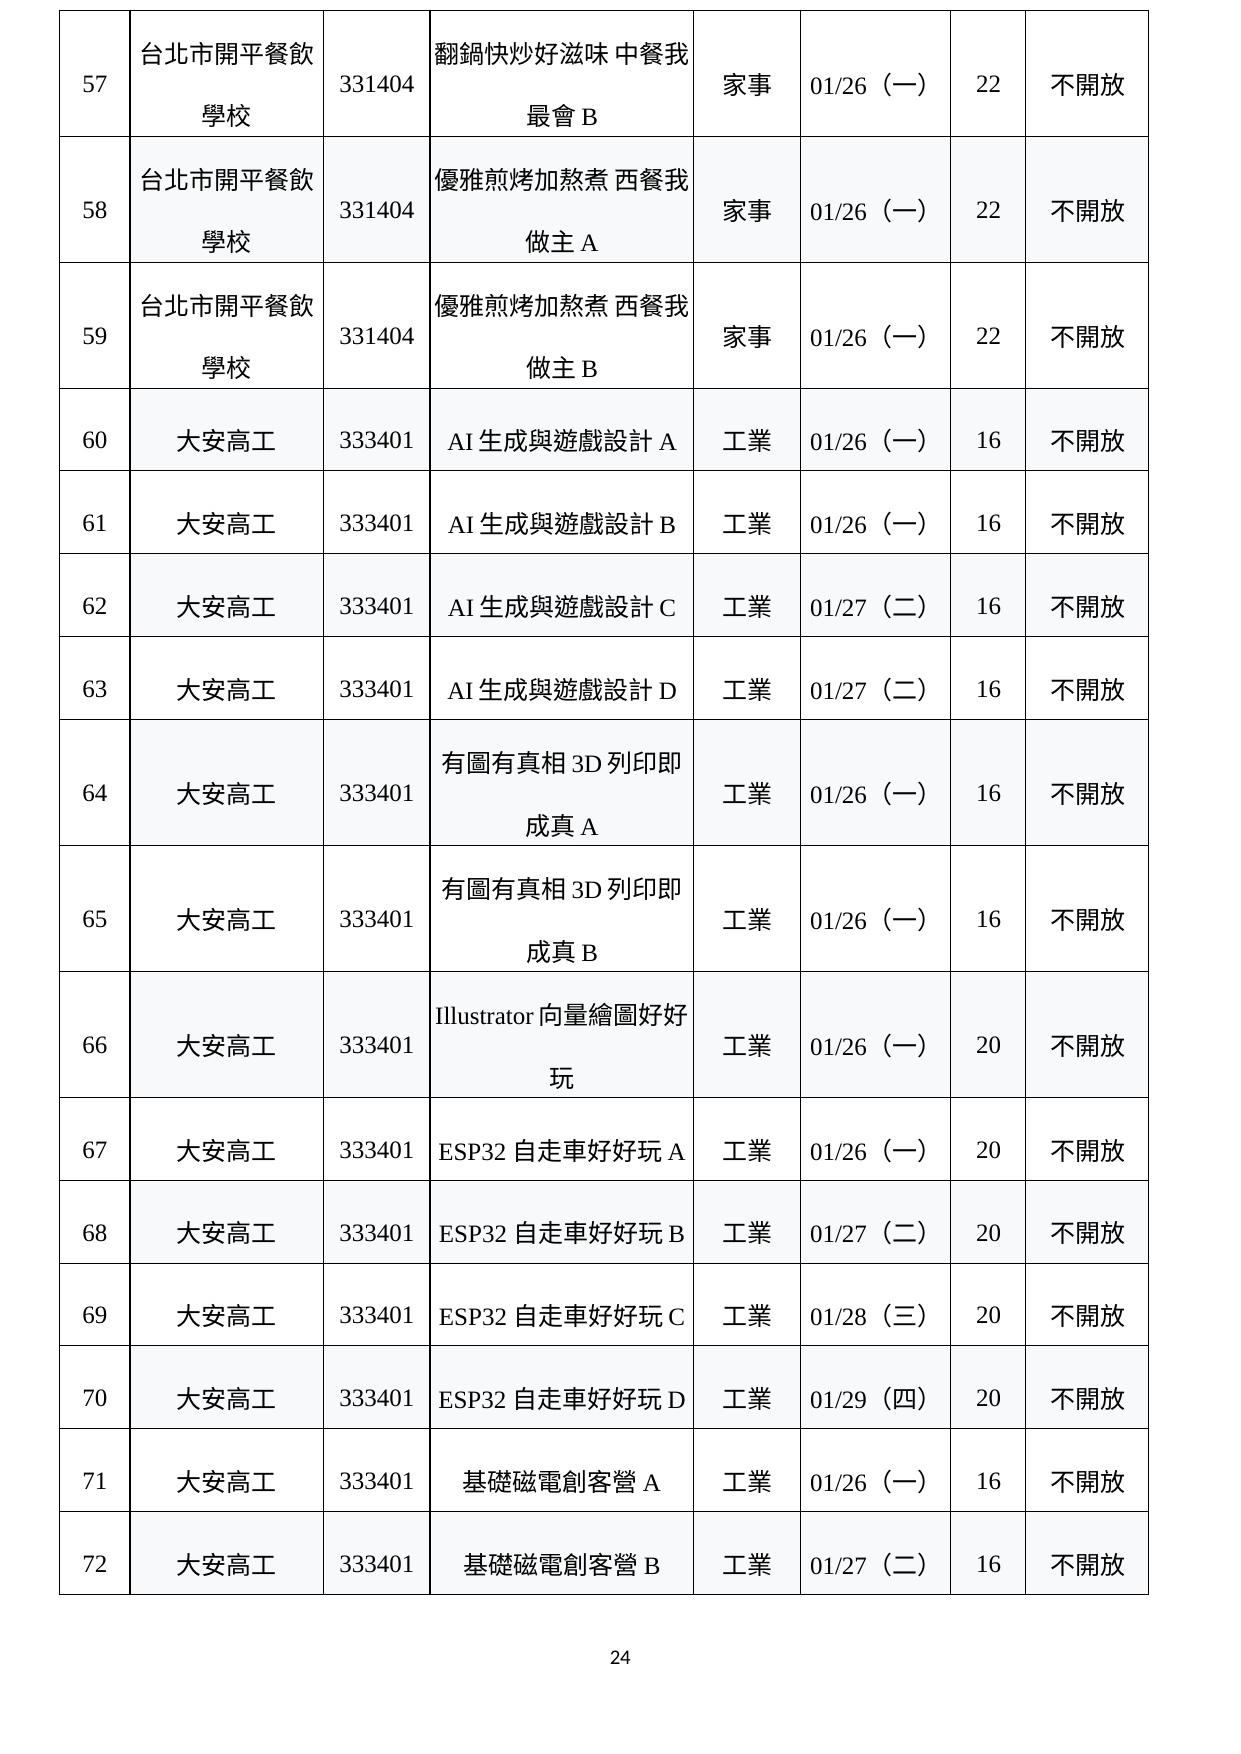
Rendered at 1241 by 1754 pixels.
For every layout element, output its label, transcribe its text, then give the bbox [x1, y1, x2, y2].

table_cell 大安高工 [131, 1346, 323, 1428]
table_cell 01/29（四） [801, 1346, 950, 1428]
table_cell 59 [60, 263, 129, 388]
table_cell 333401 [324, 1098, 429, 1180]
table_cell 333401 [324, 846, 429, 971]
table_cell 不開放 [1026, 554, 1148, 636]
table_cell 01/26（一） [801, 846, 950, 971]
table_cell 大安高工 [131, 471, 323, 553]
table_cell 01/26（一） [801, 471, 950, 553]
table_cell 工業 [694, 554, 800, 636]
table_cell 16 [951, 720, 1025, 845]
table_cell ESP32 自走車好好玩B [431, 1181, 693, 1263]
table_cell ESP32 自走車好好玩A [431, 1098, 693, 1180]
table_cell 333401 [324, 720, 429, 845]
table_cell 331404 [324, 11, 429, 136]
table_cell 基礎磁電創客營B [431, 1512, 693, 1594]
table_cell 01/26（一） [801, 1098, 950, 1180]
table_cell 01/26（一） [801, 137, 950, 262]
table_cell 16 [951, 389, 1025, 470]
table_cell 01/26（一） [801, 972, 950, 1097]
table_cell 工業 [694, 637, 800, 719]
table_cell 不開放 [1026, 1429, 1148, 1511]
table_cell 大安高工 [131, 720, 323, 845]
table_cell 01/26（一） [801, 720, 950, 845]
table_cell 01/28（三） [801, 1264, 950, 1345]
table_cell AI生成與遊戲設計A [431, 389, 693, 470]
table_cell 不開放 [1026, 1346, 1148, 1428]
table_cell 67 [60, 1098, 129, 1180]
table_cell 16 [951, 554, 1025, 636]
table_cell 不開放 [1026, 389, 1148, 470]
table_cell 333401 [324, 1429, 429, 1511]
table_cell 基礎磁電創客營A [431, 1429, 693, 1511]
table_cell 01/27（二） [801, 637, 950, 719]
table_cell 22 [951, 11, 1025, 136]
table_cell 不開放 [1026, 1098, 1148, 1180]
table_cell 333401 [324, 1264, 429, 1345]
table_cell 大安高工 [131, 1512, 323, 1594]
table_cell 63 [60, 637, 129, 719]
table_cell 01/26（一） [801, 11, 950, 136]
table_cell 優雅煎烤加熬煮 西餐我做主A [431, 137, 693, 262]
table_cell Illustrator向量繪圖好好玩 [431, 972, 693, 1097]
table_cell 不開放 [1026, 11, 1148, 136]
table_cell 68 [60, 1181, 129, 1263]
table_cell 331404 [324, 263, 429, 388]
table_cell 22 [951, 263, 1025, 388]
table_cell 家事 [694, 11, 800, 136]
table_cell AI生成與遊戲設計C [431, 554, 693, 636]
table_cell AI生成與遊戲設計D [431, 637, 693, 719]
table_cell 大安高工 [131, 846, 323, 971]
table_cell 工業 [694, 1512, 800, 1594]
table_cell 20 [951, 1264, 1025, 1345]
table_cell 工業 [694, 846, 800, 971]
table_cell 不開放 [1026, 720, 1148, 845]
table_cell 333401 [324, 554, 429, 636]
table_cell 大安高工 [131, 1429, 323, 1511]
table_cell 翻鍋快炒好滋味 中餐我最會B [431, 11, 693, 136]
table_cell 333401 [324, 471, 429, 553]
table_cell 家事 [694, 263, 800, 388]
table_cell 大安高工 [131, 554, 323, 636]
table_cell 16 [951, 637, 1025, 719]
table_cell 有圖有真相3D列印即成真A [431, 720, 693, 845]
table_cell 70 [60, 1346, 129, 1428]
table_cell 71 [60, 1429, 129, 1511]
table_cell 工業 [694, 1264, 800, 1345]
table_cell 01/26（一） [801, 1429, 950, 1511]
table_cell 16 [951, 471, 1025, 553]
table_cell 22 [951, 137, 1025, 262]
table_cell 16 [951, 1429, 1025, 1511]
table_cell 工業 [694, 1429, 800, 1511]
table_cell 333401 [324, 1181, 429, 1263]
table_cell 不開放 [1026, 637, 1148, 719]
table_cell 16 [951, 1512, 1025, 1594]
table_cell 台北市開平餐飲學校 [131, 263, 323, 388]
table_cell 20 [951, 1346, 1025, 1428]
table_cell 大安高工 [131, 972, 323, 1097]
table_cell 不開放 [1026, 1264, 1148, 1345]
table_cell 20 [951, 1181, 1025, 1263]
table_cell 69 [60, 1264, 129, 1345]
table_cell 台北市開平餐飲學校 [131, 137, 323, 262]
table_cell 工業 [694, 972, 800, 1097]
table_cell 01/27（二） [801, 1512, 950, 1594]
table_cell 台北市開平餐飲學校 [131, 11, 323, 136]
table_cell 58 [60, 137, 129, 262]
table_cell ESP32 自走車好好玩D [431, 1346, 693, 1428]
table_cell 333401 [324, 1346, 429, 1428]
table_cell 不開放 [1026, 1181, 1148, 1263]
table_cell 大安高工 [131, 637, 323, 719]
table_cell 大安高工 [131, 1264, 323, 1345]
table_cell 65 [60, 846, 129, 971]
table_cell 64 [60, 720, 129, 845]
table_cell 60 [60, 389, 129, 470]
table_cell 不開放 [1026, 846, 1148, 971]
table_cell 大安高工 [131, 389, 323, 470]
table_cell 工業 [694, 1346, 800, 1428]
table_cell 工業 [694, 1181, 800, 1263]
table_cell 有圖有真相3D列印即成真B [431, 846, 693, 971]
table_cell 工業 [694, 471, 800, 553]
table_cell 333401 [324, 637, 429, 719]
table_cell 不開放 [1026, 1512, 1148, 1594]
table_cell 01/27（二） [801, 554, 950, 636]
table_cell 不開放 [1026, 972, 1148, 1097]
table_cell 57 [60, 11, 129, 136]
table_cell 66 [60, 972, 129, 1097]
table_cell 不開放 [1026, 137, 1148, 262]
table_cell 20 [951, 972, 1025, 1097]
table_cell 62 [60, 554, 129, 636]
table_cell 大安高工 [131, 1098, 323, 1180]
table_cell 工業 [694, 389, 800, 470]
table_cell 01/26（一） [801, 389, 950, 470]
table_cell 01/26（一） [801, 263, 950, 388]
table_cell 大安高工 [131, 1181, 323, 1263]
table_cell 61 [60, 471, 129, 553]
table_cell 16 [951, 846, 1025, 971]
table_cell 優雅煎烤加熬煮 西餐我做主B [431, 263, 693, 388]
table_cell 01/27（二） [801, 1181, 950, 1263]
table_cell 331404 [324, 137, 429, 262]
table_cell 家事 [694, 137, 800, 262]
table_cell 20 [951, 1098, 1025, 1180]
table_cell 333401 [324, 1512, 429, 1594]
table_cell 不開放 [1026, 471, 1148, 553]
table_cell 不開放 [1026, 263, 1148, 388]
table_cell ESP32 自走車好好玩C [431, 1264, 693, 1345]
table_cell 333401 [324, 972, 429, 1097]
table_cell AI生成與遊戲設計B [431, 471, 693, 553]
table_cell 工業 [694, 720, 800, 845]
table_cell 333401 [324, 389, 429, 470]
table_cell 工業 [694, 1098, 800, 1180]
table_cell 72 [60, 1512, 129, 1594]
